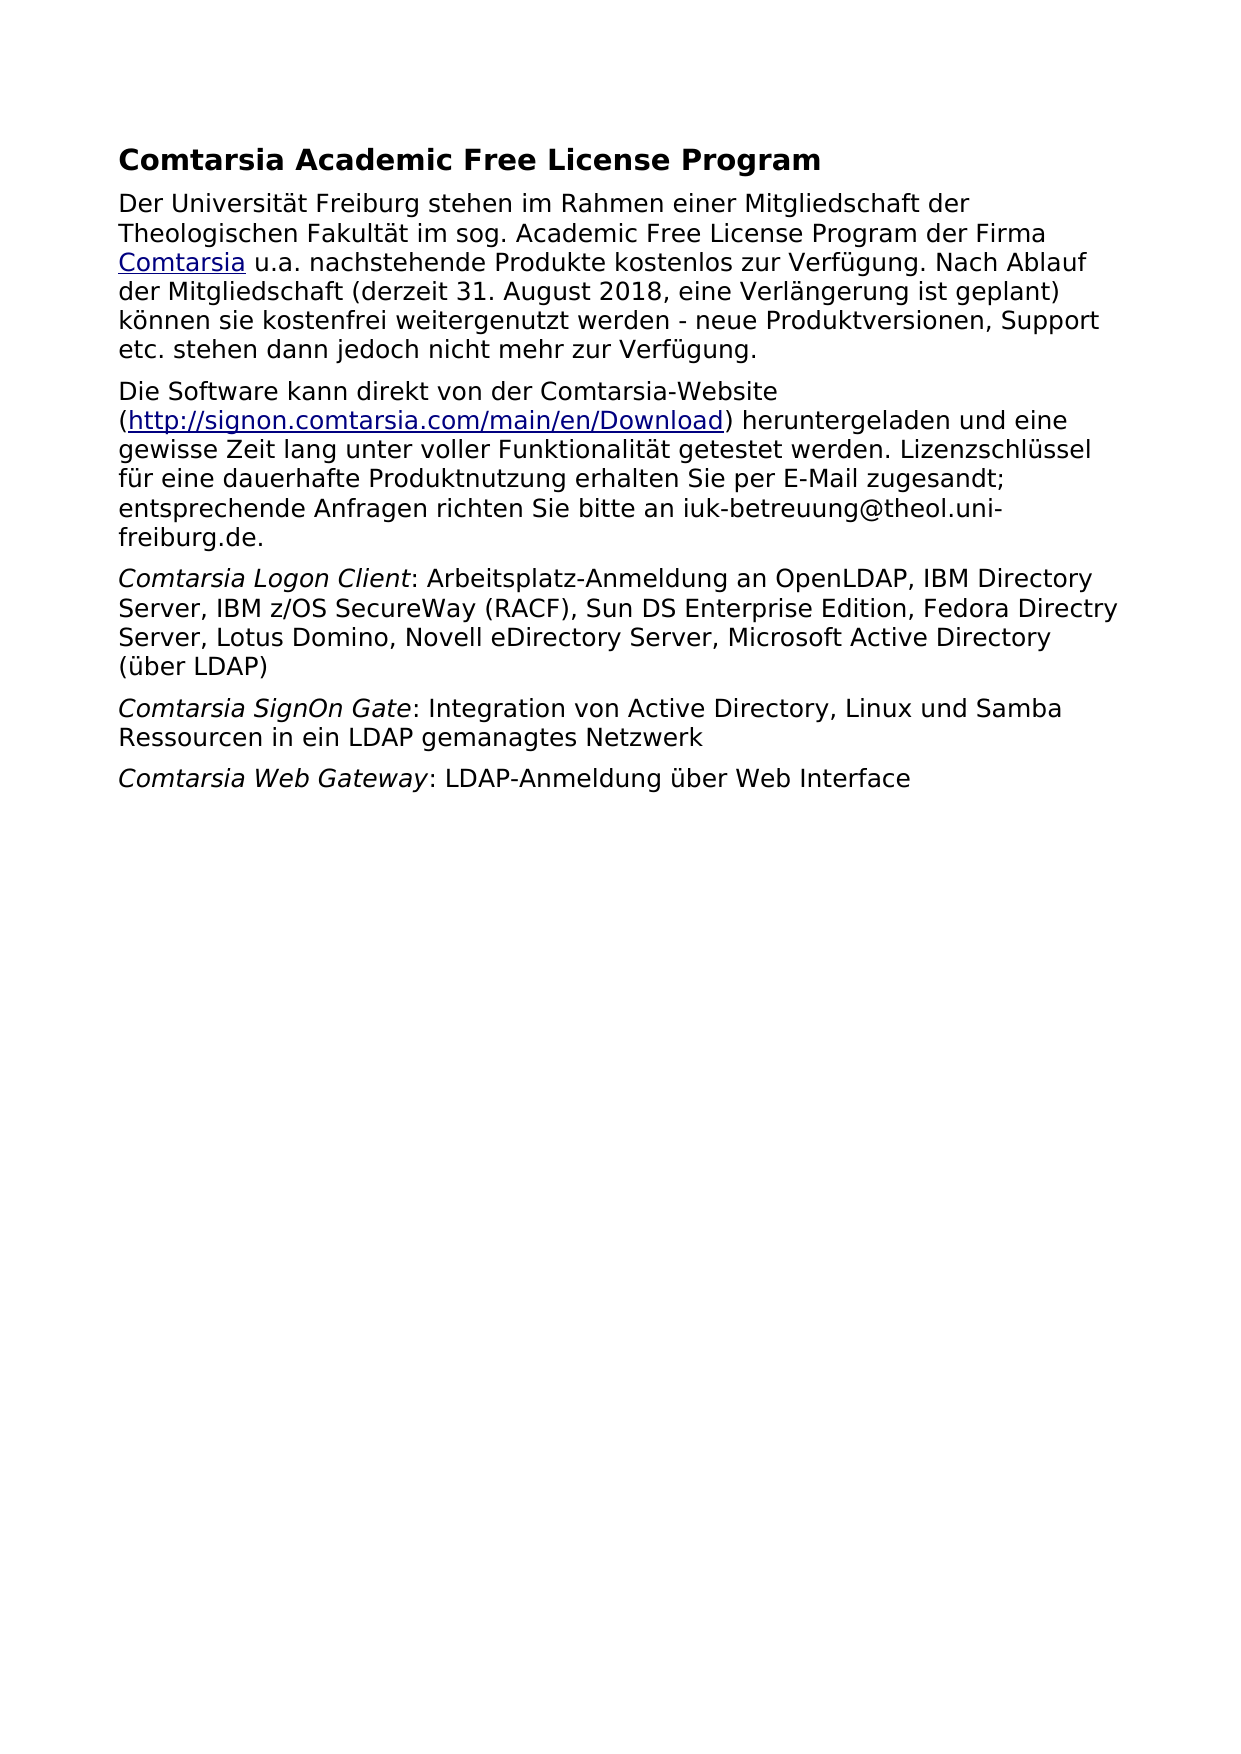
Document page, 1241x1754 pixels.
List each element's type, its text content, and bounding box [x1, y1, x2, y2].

text Comtarsia Web Gateway: LDAP-Anmeldung über Web Interface [118, 764, 1122, 794]
text Der Universität Freiburg stehen im Rahmen einer Mitgliedschaft der Theologischen Fakultät im sog. Academic Free License Program der Firma Comtarsia u.a. nachstehende Produkte kostenlos zur Verfügung. Nach Ablauf der Mitgliedschaft (derzeit 31. August 2018, eine Verlängerung ist geplant) können sie kostenfrei weitergenutzt werden - neue Produktversionen, Support etc. stehen dann jedoch nicht mehr zur Verfügung. [118, 189, 1122, 364]
text Die Software kann direkt von der Comtarsia-Website (http://signon.comtarsia.com/main/en/Download) heruntergeladen und eine gewisse Zeit lang unter voller Funktionalität getestet werden. Lizenzschlüssel für eine dauerhafte Produktnutzung erhalten Sie per E-Mail zugesandt; entsprechende Anfragen richten Sie bitte an iuk-betreuung@theol.uni-freiburg.de. [118, 377, 1122, 552]
text Comtarsia Logon Client: Arbeitsplatz-Anmeldung an OpenLDAP, IBM Directory Server, IBM z/OS SecureWay (RACF), Sun DS Enterprise Edition, Fedora Directry Server, Lotus Domino, Novell eDirectory Server, Microsoft Active Directory (über LDAP) [118, 564, 1122, 681]
text Comtarsia SignOn Gate: Integration von Active Directory, Linux und Samba Ressourcen in ein LDAP gemanagtes Netzwerk [118, 694, 1122, 752]
subtitle Comtarsia Academic Free License Program [118, 143, 1122, 177]
